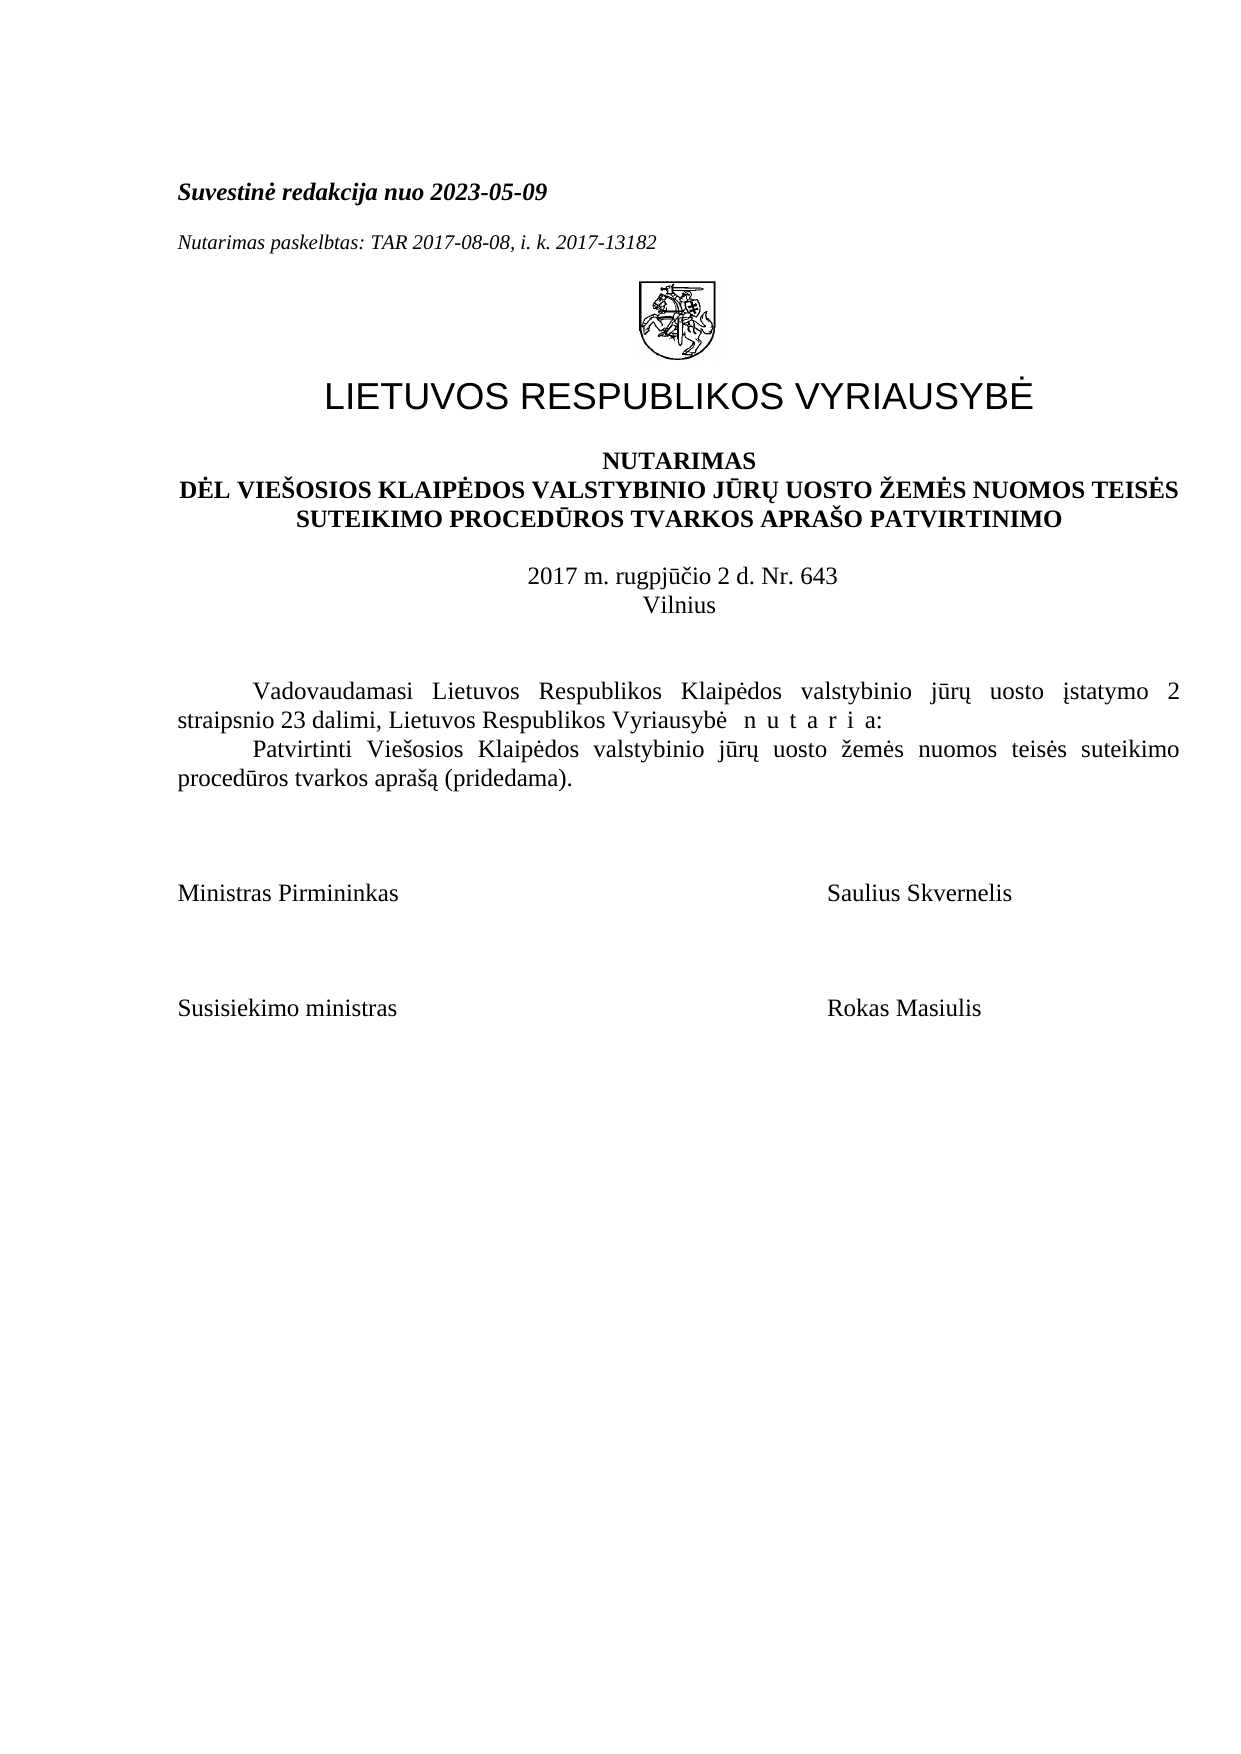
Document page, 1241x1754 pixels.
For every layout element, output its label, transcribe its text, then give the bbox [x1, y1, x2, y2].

text Suvestinė redakcija nuo 2023-05-09 [177, 177, 1181, 206]
text Nutarimas paskelbtas: TAR 2017-08-08, i. k. 2017-13182 [177, 230, 1181, 254]
text Ministras Pirmininkas Saulius Skvernelis [177, 878, 1181, 906]
text nutarimas [177, 446, 1181, 475]
text 2017 m. rugpjūčio 2 d. Nr. 643 [177, 561, 1181, 590]
text Lietuvos Respublikos Vyriausybė [177, 374, 1181, 418]
text Patvirtinti Viešosios Klaipėdos valstybinio jūrų uosto žemės nuomos teisės suteikimo procedūros tvarkos aprašą (pridedama). [177, 734, 1181, 791]
text DĖL VIEŠOSIOS KLAIPĖDOS VALSTYBINIO JŪRŲ UOSTO ŽEMĖS NUOMOS TEISĖS SUTEIKIMO PROCEDŪROS TVARKOS APRAŠO PATVIRTINIMO [177, 475, 1181, 533]
text Vadovaudamasi Lietuvos Respublikos Klaipėdos valstybinio jūrų uosto įstatymo 2 straipsnio 23 dalimi, Lietuvos Respublikos Vyriausybė nutaria: [177, 676, 1181, 734]
text Susisiekimo ministras Rokas Masiulis [177, 993, 1181, 1021]
text Vilnius [177, 590, 1181, 619]
